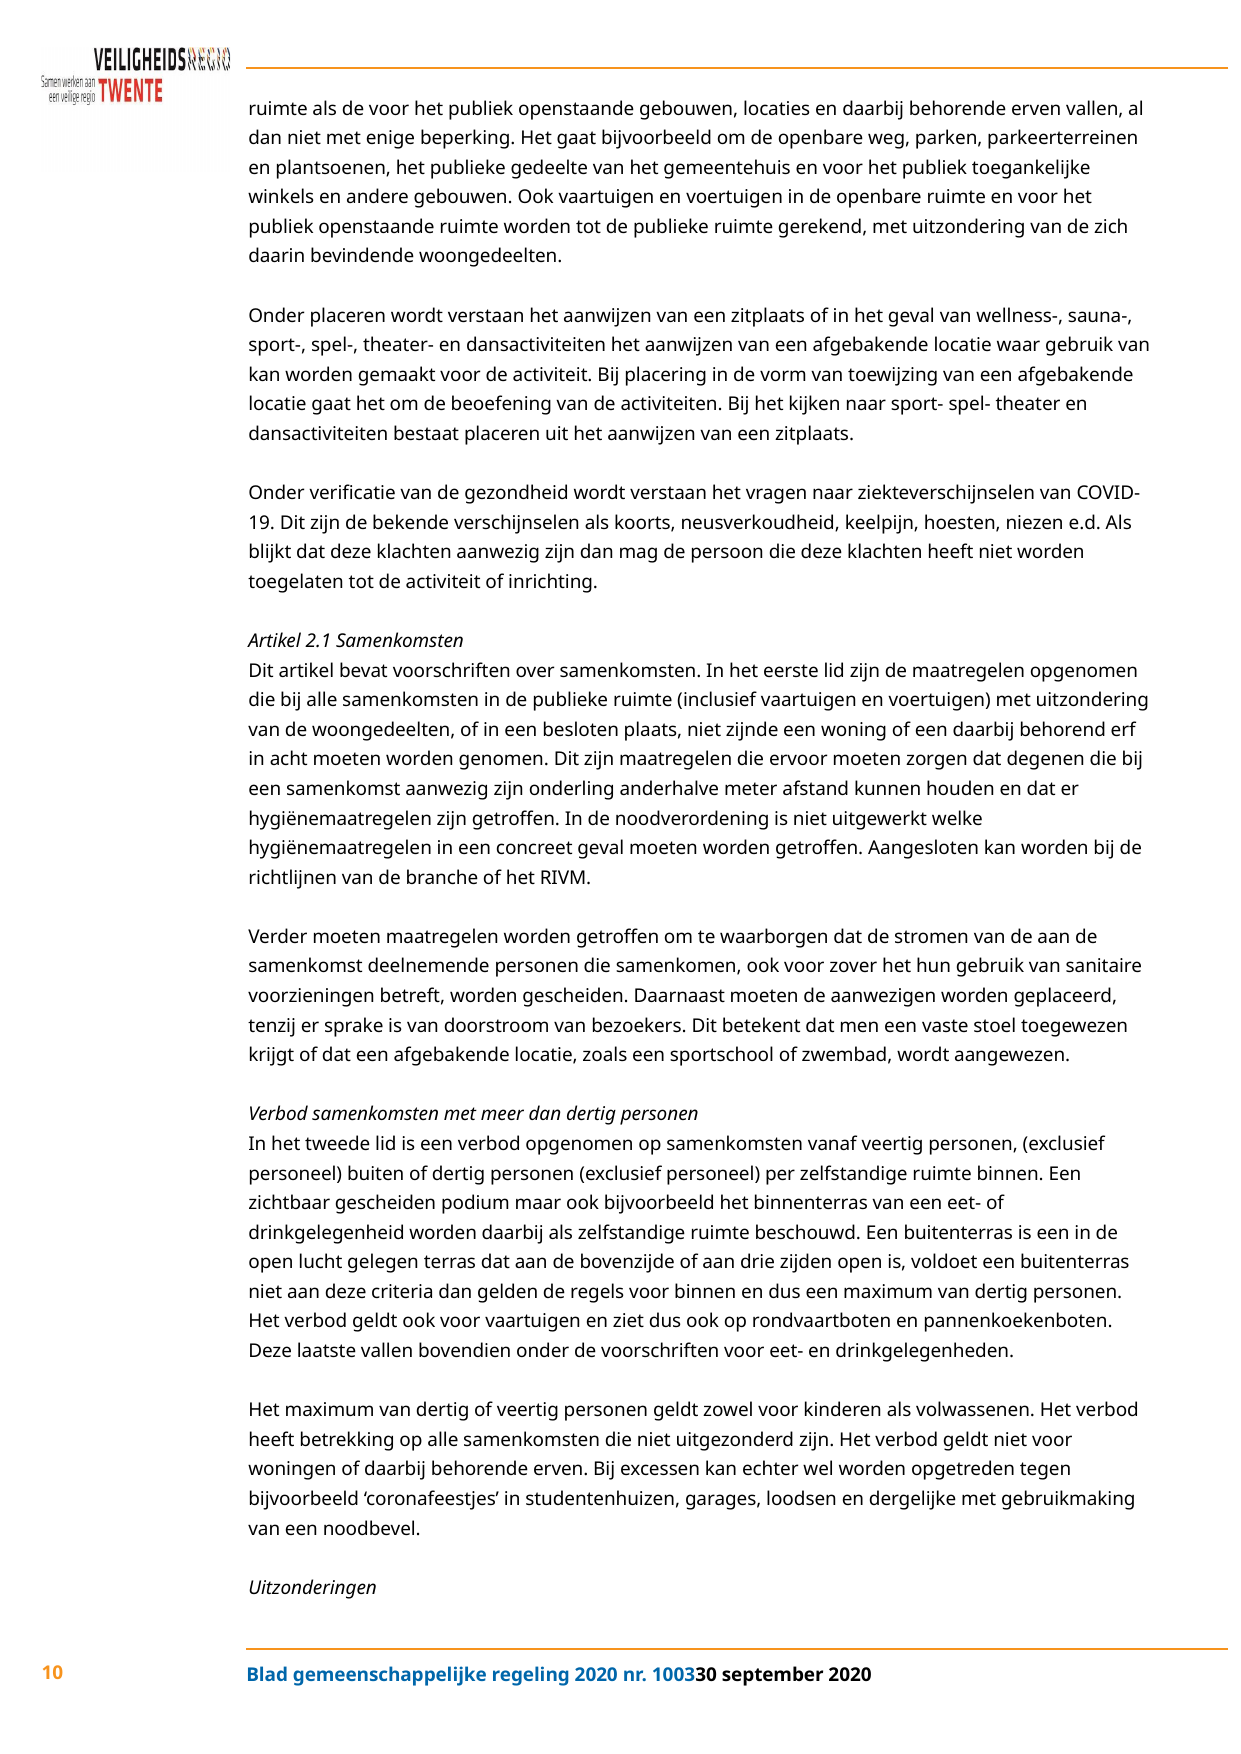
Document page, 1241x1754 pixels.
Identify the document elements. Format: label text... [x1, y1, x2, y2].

text Uitzonderingen [248, 1574, 1152, 1600]
text In het tweede lid is een verbod opgenomen op samenkomsten vanaf veertig personen, (exclusief personeel) buiten of dertig personen (exclusief personeel) per zelfstandige ruimte binnen. Een zichtbaar gescheiden podium maar ook bijvoorbeeld het binnenterras van een eet- of drinkgelegenheid worden daarbij als zelfstandige ruimte beschouwd. Een buitenterras is een in de open lucht gelegen terras dat aan de bovenzijde of aan drie zijden open is, voldoet een buitenterras niet aan deze criteria dan gelden de regels voor binnen en dus een maximum van dertig personen. Het verbod geldt ook voor vaartuigen en ziet dus ook op rondvaartboten en pannenkoekenboten. Deze laatste vallen bovendien onder de voorschriften voor eet- en drinkgelegenheden. [248, 1130, 1152, 1363]
text Artikel 2.1 Samenkomsten [248, 627, 1152, 653]
text Het maximum van dertig of veertig personen geldt zowel voor kinderen als volwassenen. Het verbod heeft betrekking op alle samenkomsten die niet uitgezonderd zijn. Het verbod geldt niet voor woningen of daarbij behorende erven. Bij excessen kan echter wel worden opgetreden tegen bijvoorbeeld ‘coronafeestjes’ in studentenhuizen, garages, loodsen en dergelijke met gebruikmaking van een noodbevel. [248, 1396, 1152, 1541]
text Dit artikel bevat voorschriften over samenkomsten. In het eerste lid zijn de maatregelen opgenomen die bij alle samenkomsten in de publieke ruimte (inclusief vaartuigen en voertuigen) met uitzondering van de woongedeelten, of in een besloten plaats, niet zijnde een woning of een daarbij behorend erf in acht moeten worden genomen. Dit zijn maatregelen die ervoor moeten zorgen dat degenen die bij een samenkomst aanwezig zijn onderling anderhalve meter afstand kunnen houden en dat er hygiënemaatregelen zijn getroffen. In de noodverordening is niet uitgewerkt welke hygiënemaatregelen in een concreet geval moeten worden getroffen. Aangesloten kan worden bij de richtlijnen van de branche of het RIVM. [248, 657, 1152, 890]
text Verder moeten maatregelen worden getroffen om te waarborgen dat de stromen van de aan de samenkomst deelnemende personen die samenkomen, ook voor zover het hun gebruik van sanitaire voorzieningen betreft, worden gescheiden. Daarnaast moeten de aanwezigen worden geplaceerd, tenzij er sprake is van doorstroom van bezoekers. Dit betekent dat men een vaste stoel toegewezen krijgt of dat een afgebakende locatie, zoals een sportschool of zwembad, wordt aangewezen. [248, 923, 1152, 1067]
text Onder verificatie van de gezondheid wordt verstaan het vragen naar ziekteverschijnselen van COVID-19. Dit zijn de bekende verschijnselen als koorts, neusverkoudheid, keelpijn, hoesten, niezen e.d. Als blijkt dat deze klachten aanwezig zijn dan mag de persoon die deze klachten heeft niet worden toegelaten tot de activiteit of inrichting. [248, 479, 1152, 594]
text Verbod samenkomsten met meer dan dertig personen [248, 1101, 1152, 1126]
picture [41, 47, 231, 172]
text Onder placeren wordt verstaan het aanwijzen van een zitplaats of in het geval van wellness-, sauna-, sport-, spel-, theater- en dansactiviteiten het aanwijzen van een afgebakende locatie waar gebruik van kan worden gemaakt voor de activiteit. Bij placering in de vorm van toewijzing van een afgebakende locatie gaat het om de beoefening van de activiteiten. Bij het kijken naar sport- spel- theater en dansactiviteiten bestaat placeren uit het aanwijzen van een zitplaats. [248, 302, 1152, 446]
text ruimte als de voor het publiek openstaande gebouwen, locaties en daarbij behorende erven vallen, al dan niet met enige beperking. Het gaat bijvoorbeeld om de openbare weg, parken, parkeerterreinen en plantsoenen, het publieke gedeelte van het gemeentehuis en voor het publiek toegankelijke winkels en andere gebouwen. Ook vaartuigen en voertuigen in de openbare ruimte en voor het publiek openstaande ruimte worden tot de publieke ruimte gerekend, met uitzondering van de zich daarin bevindende woongedeelten. [248, 95, 1152, 268]
